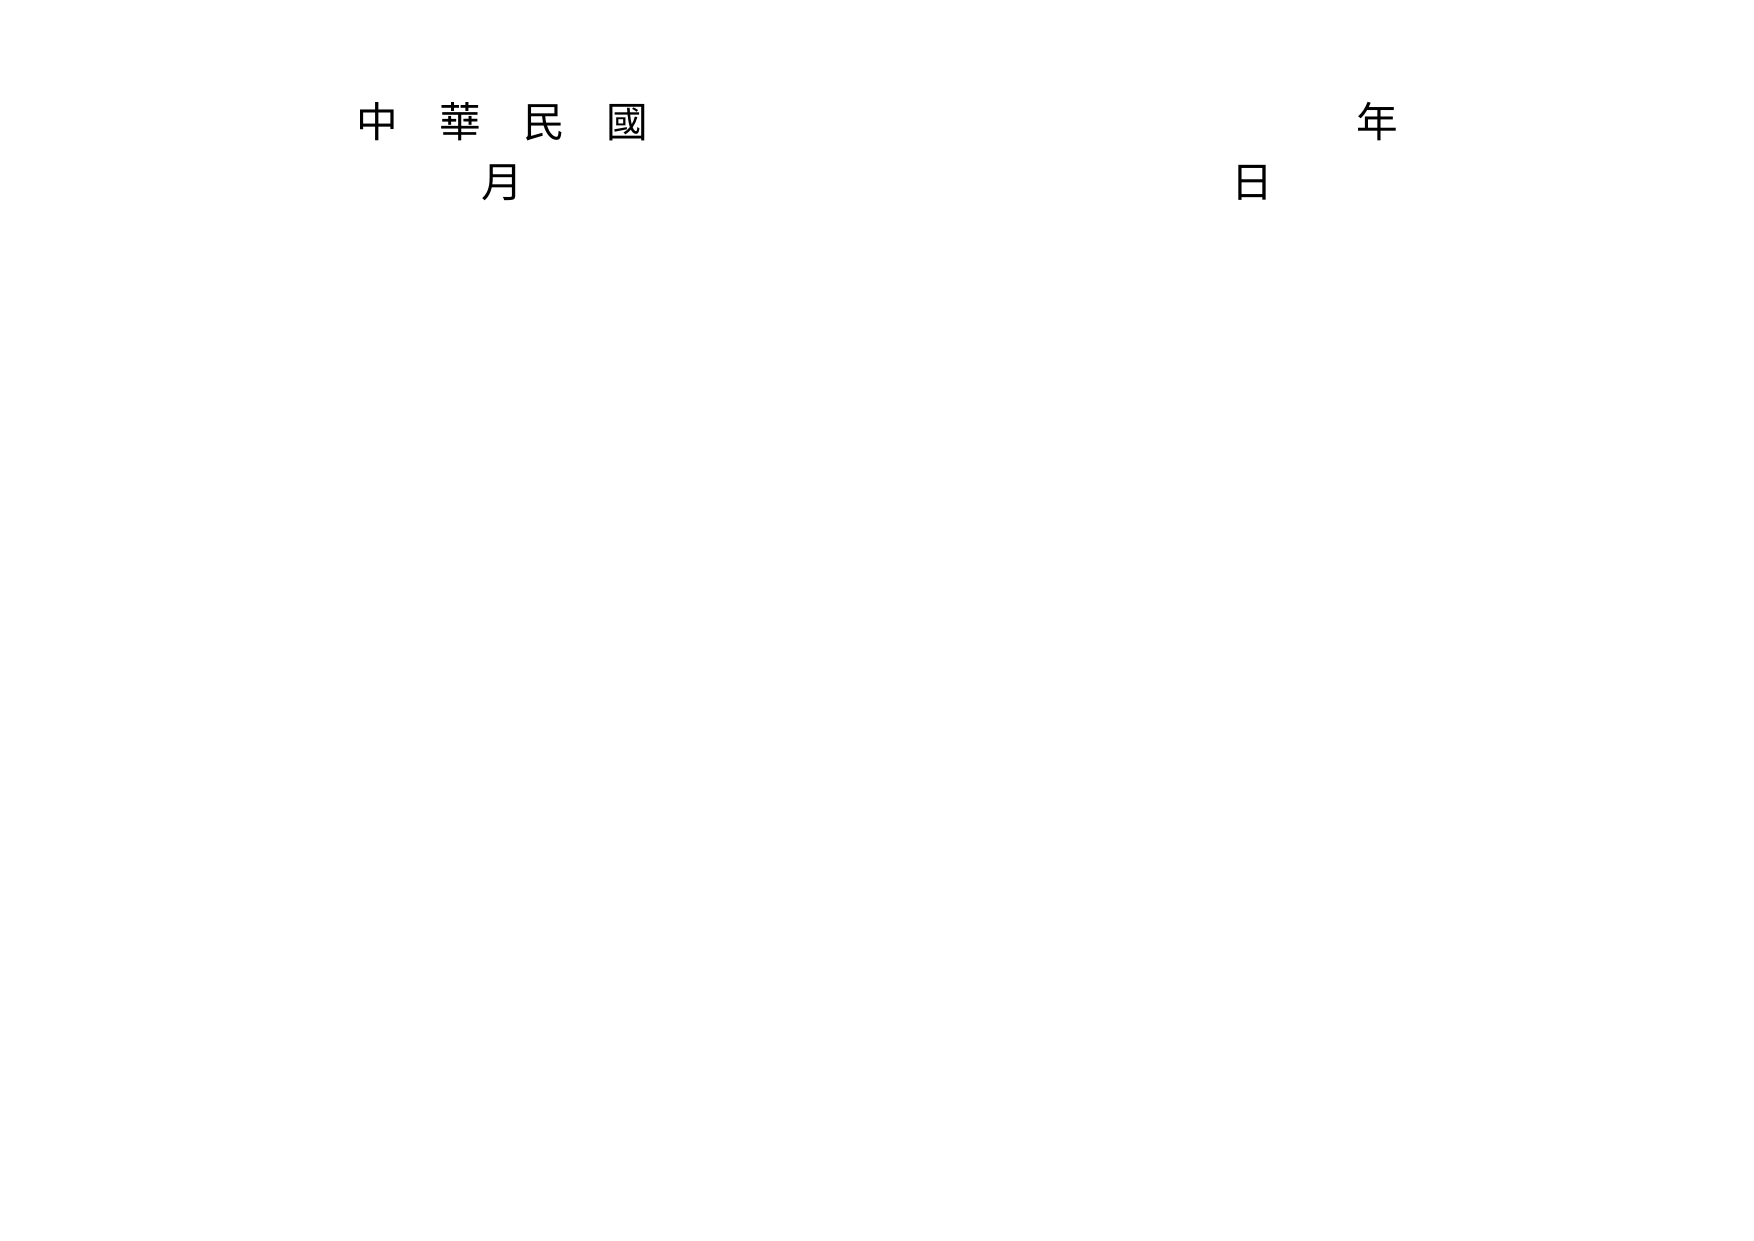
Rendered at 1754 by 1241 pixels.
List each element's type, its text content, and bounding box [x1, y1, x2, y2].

text 中 華 民 國 年 月 日 [89, 89, 1665, 209]
